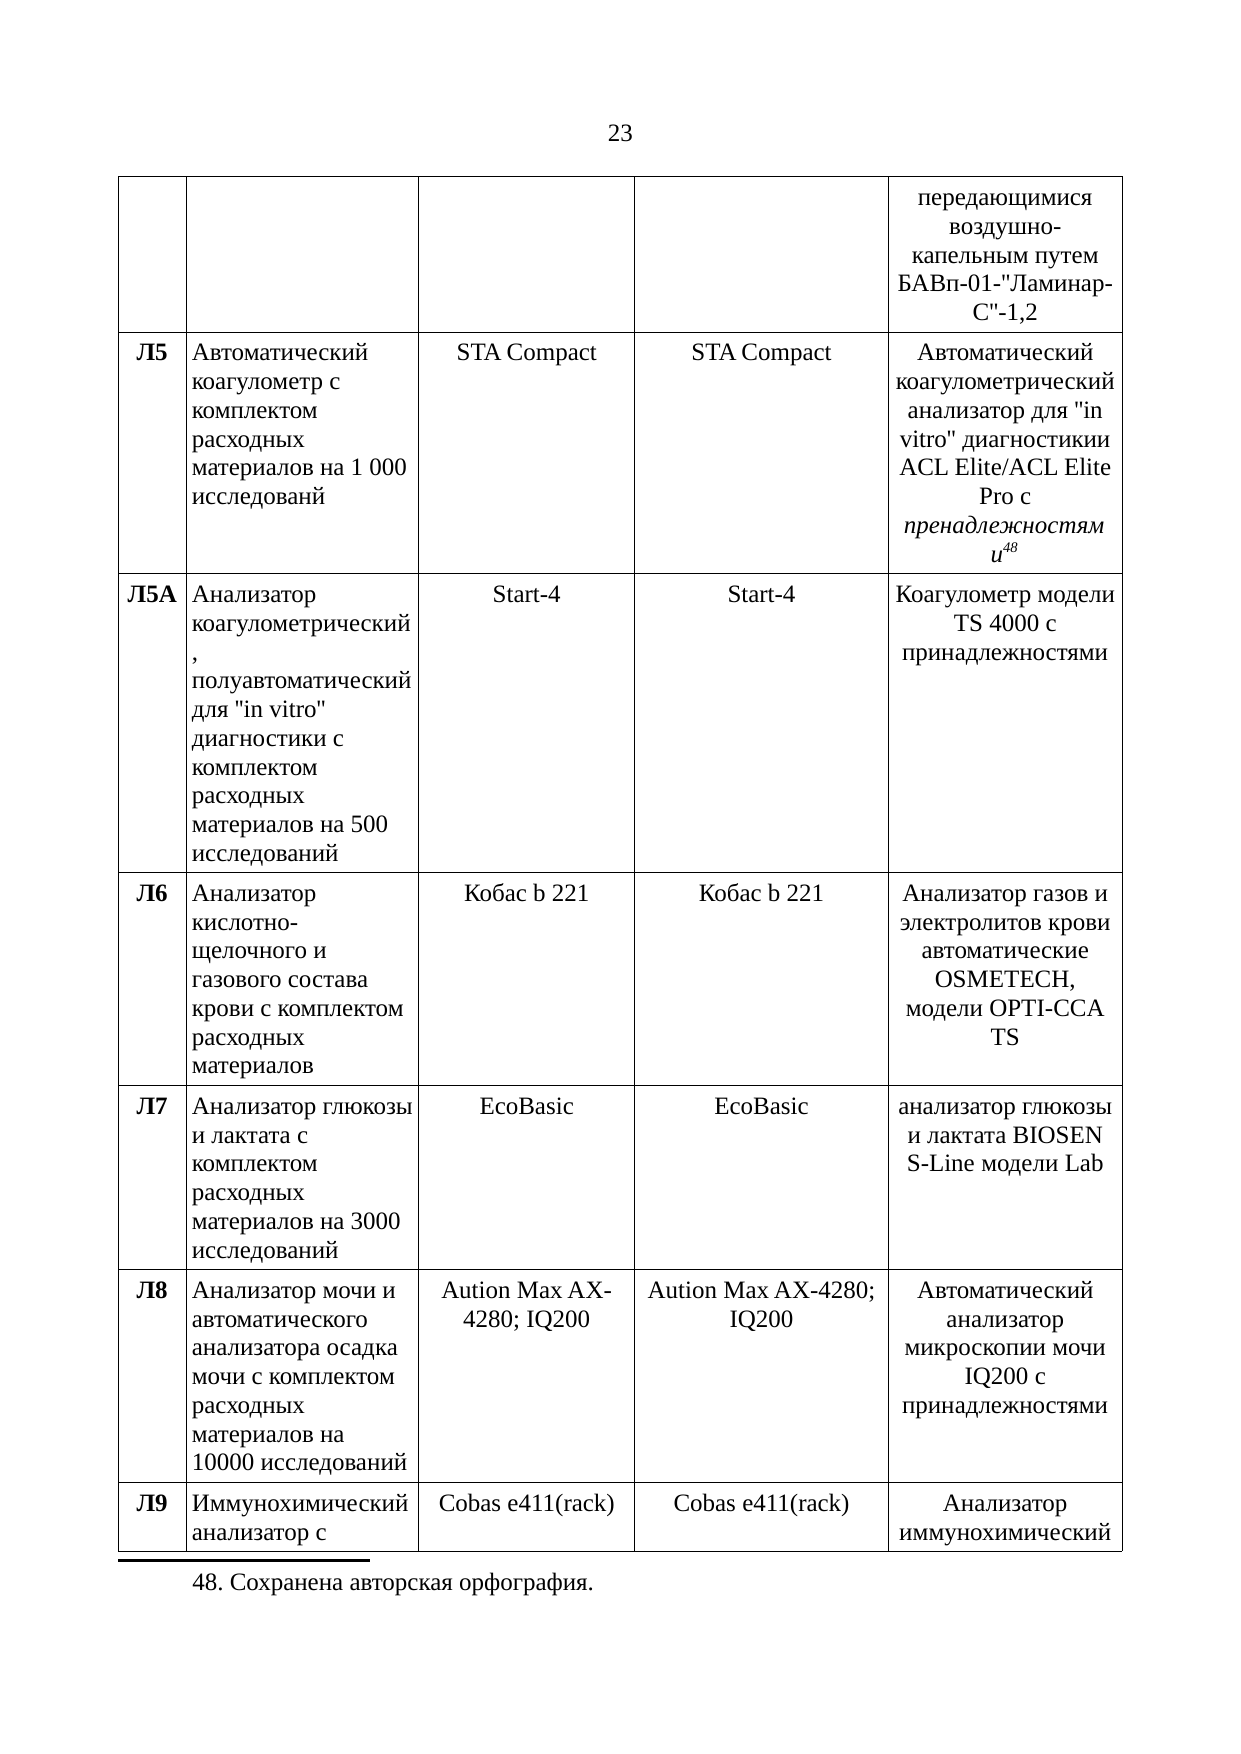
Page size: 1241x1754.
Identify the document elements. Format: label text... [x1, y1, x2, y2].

table_cell Анализатор мочи и автоматического анализатора осадка мочи с комплектом расходных материалов на 10000 исследований [187, 1270, 418, 1482]
table_cell Start-4 [419, 574, 634, 872]
table_cell STA Compact [635, 333, 888, 573]
table_cell Анализатор кислотно-щелочного и газового состава крови с комплектом расходных материалов [187, 873, 418, 1085]
table_cell Cobas e411(rack) [419, 1483, 634, 1551]
table_cell Автоматический коагулометрический анализатор для ''in vitro'' диагностикии ACL Elite/ACL Elite Pro с пренадлежностями [889, 333, 1122, 573]
table_cell Анализатор глюкозы и лактата с комплектом расходных материалов на 3000 исследований [187, 1086, 418, 1269]
table_cell Анализатор газов и электролитов крови автоматические OSMETECH, модели OPTI-CCA TS [889, 873, 1122, 1085]
table_cell STA Compact [419, 333, 634, 573]
table_cell Л5 [119, 333, 186, 573]
table_cell [187, 177, 418, 332]
table_cell Start-4 [635, 574, 888, 872]
table_cell Aution Max AX-4280; IQ200 [635, 1270, 888, 1482]
table_cell Aution Max AX-4280; IQ200 [419, 1270, 634, 1482]
table_cell Л6 [119, 873, 186, 1085]
table_cell Л8 [119, 1270, 186, 1482]
table_cell Автоматический коагулометр с комплектом расходных материалов на 1 000 исследованй [187, 333, 418, 573]
table_cell [119, 177, 186, 332]
table_cell Кобас b 221 [635, 873, 888, 1085]
table_cell Иммунохимический анализатор с [187, 1483, 418, 1551]
table_cell Автоматический анализатор микроскопии мочи IQ200 с принадлежностями [889, 1270, 1122, 1482]
table_cell Cobas e411(rack) [635, 1483, 888, 1551]
table_cell Анализатор коагулометрический, полуавтоматический для ''in vitro'' диагностики с комплектом расходных материалов на 500 исследований [187, 574, 418, 872]
table_cell Анализатор иммунохимический [889, 1483, 1122, 1551]
table_cell Л5А [119, 574, 186, 872]
table_cell Коагулометр модели TS 4000 с принадлежностями [889, 574, 1122, 872]
table_cell передающимися воздушно-капельным путем БАВп-01-''Ламинар-С''-1,2 [889, 177, 1122, 332]
table_cell Л9 [119, 1483, 186, 1551]
table_cell Кобас b 221 [419, 873, 634, 1085]
table_cell [635, 177, 888, 332]
table_cell [419, 177, 634, 332]
table_cell Л7 [119, 1086, 186, 1269]
table_cell анализатор глюкозы и лактата BIOSEN S-Line модели Lab [889, 1086, 1122, 1269]
table_cell EcoBasic [635, 1086, 888, 1269]
table_cell EcoBasic [419, 1086, 634, 1269]
